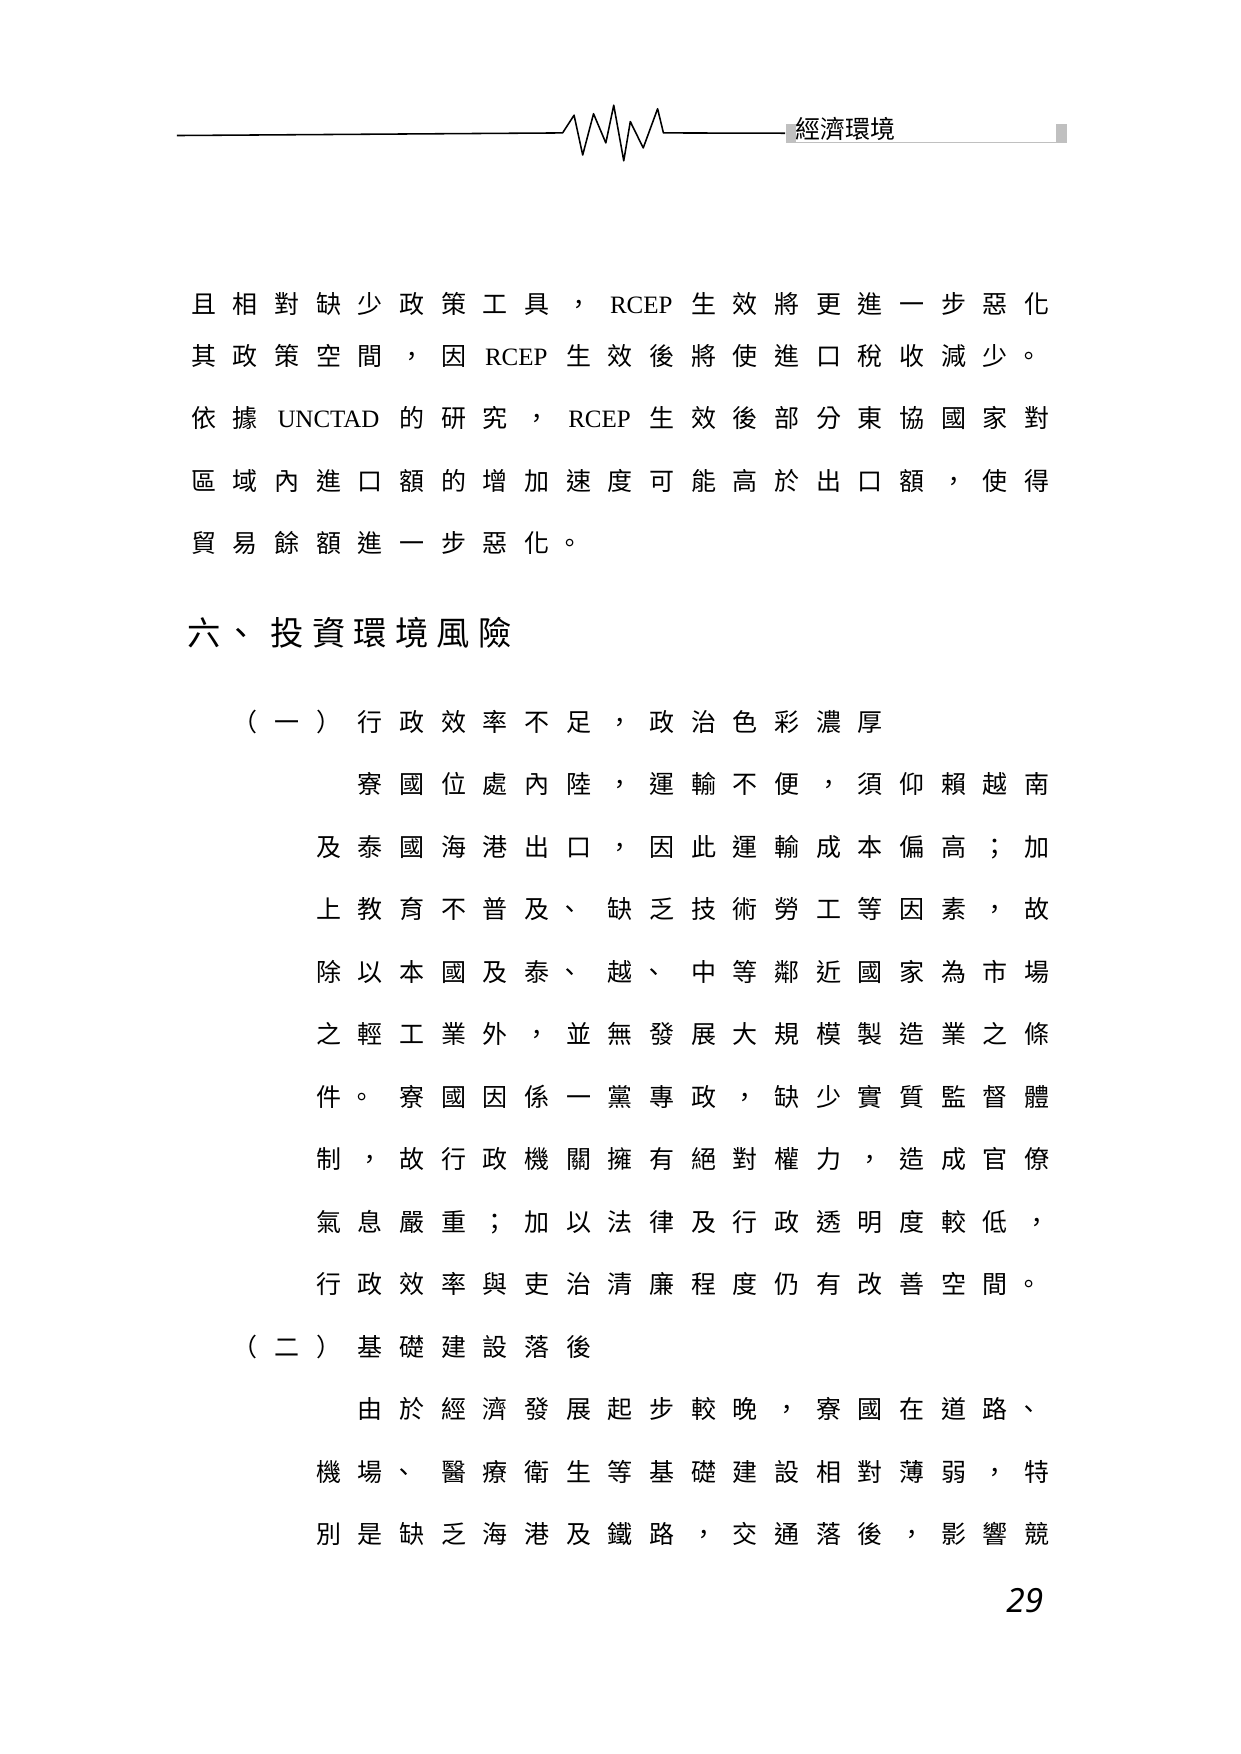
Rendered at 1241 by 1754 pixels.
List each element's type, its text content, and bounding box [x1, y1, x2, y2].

text 且相對缺少政策工具，RCEP生效將更進一步惡化其政策空間，因RCEP生效後將使進口稅收減少。依據UNCTAD的研究，RCEP生效後部分東協國家對區域內進口額的增加速度可能高於出口額，使得貿易餘額進一步惡化。 [183, 250, 1058, 563]
text （二）基礎建設落後 [207, 1304, 1058, 1366]
text 寮國位處內陸，運輸不便，須仰賴越南及泰國海港出口，因此運輸成本偏高；加上教育不普及、缺乏技術勞工等因素，故除以本國及泰、越、中等鄰近國家為市場之輕工業外，並無發展大規模製造業之條件。寮國因係一黨專政，缺少實質監督體制，故行政機關擁有絕對權力，造成官僚氣息嚴重；加以法律及行政透明度較低，行政效率與吏治清廉程度仍有改善空間。 [281, 741, 1058, 1304]
text 由於經濟發展起步較晚，寮國在道路、機場、醫療衛生等基礎建設相對薄弱，特別是缺乏海港及鐵路，交通落後，影響競 [281, 1366, 1058, 1554]
text 六、投資環境風險 [183, 589, 1058, 652]
text （一）行政效率不足，政治色彩濃厚 [207, 679, 1058, 741]
